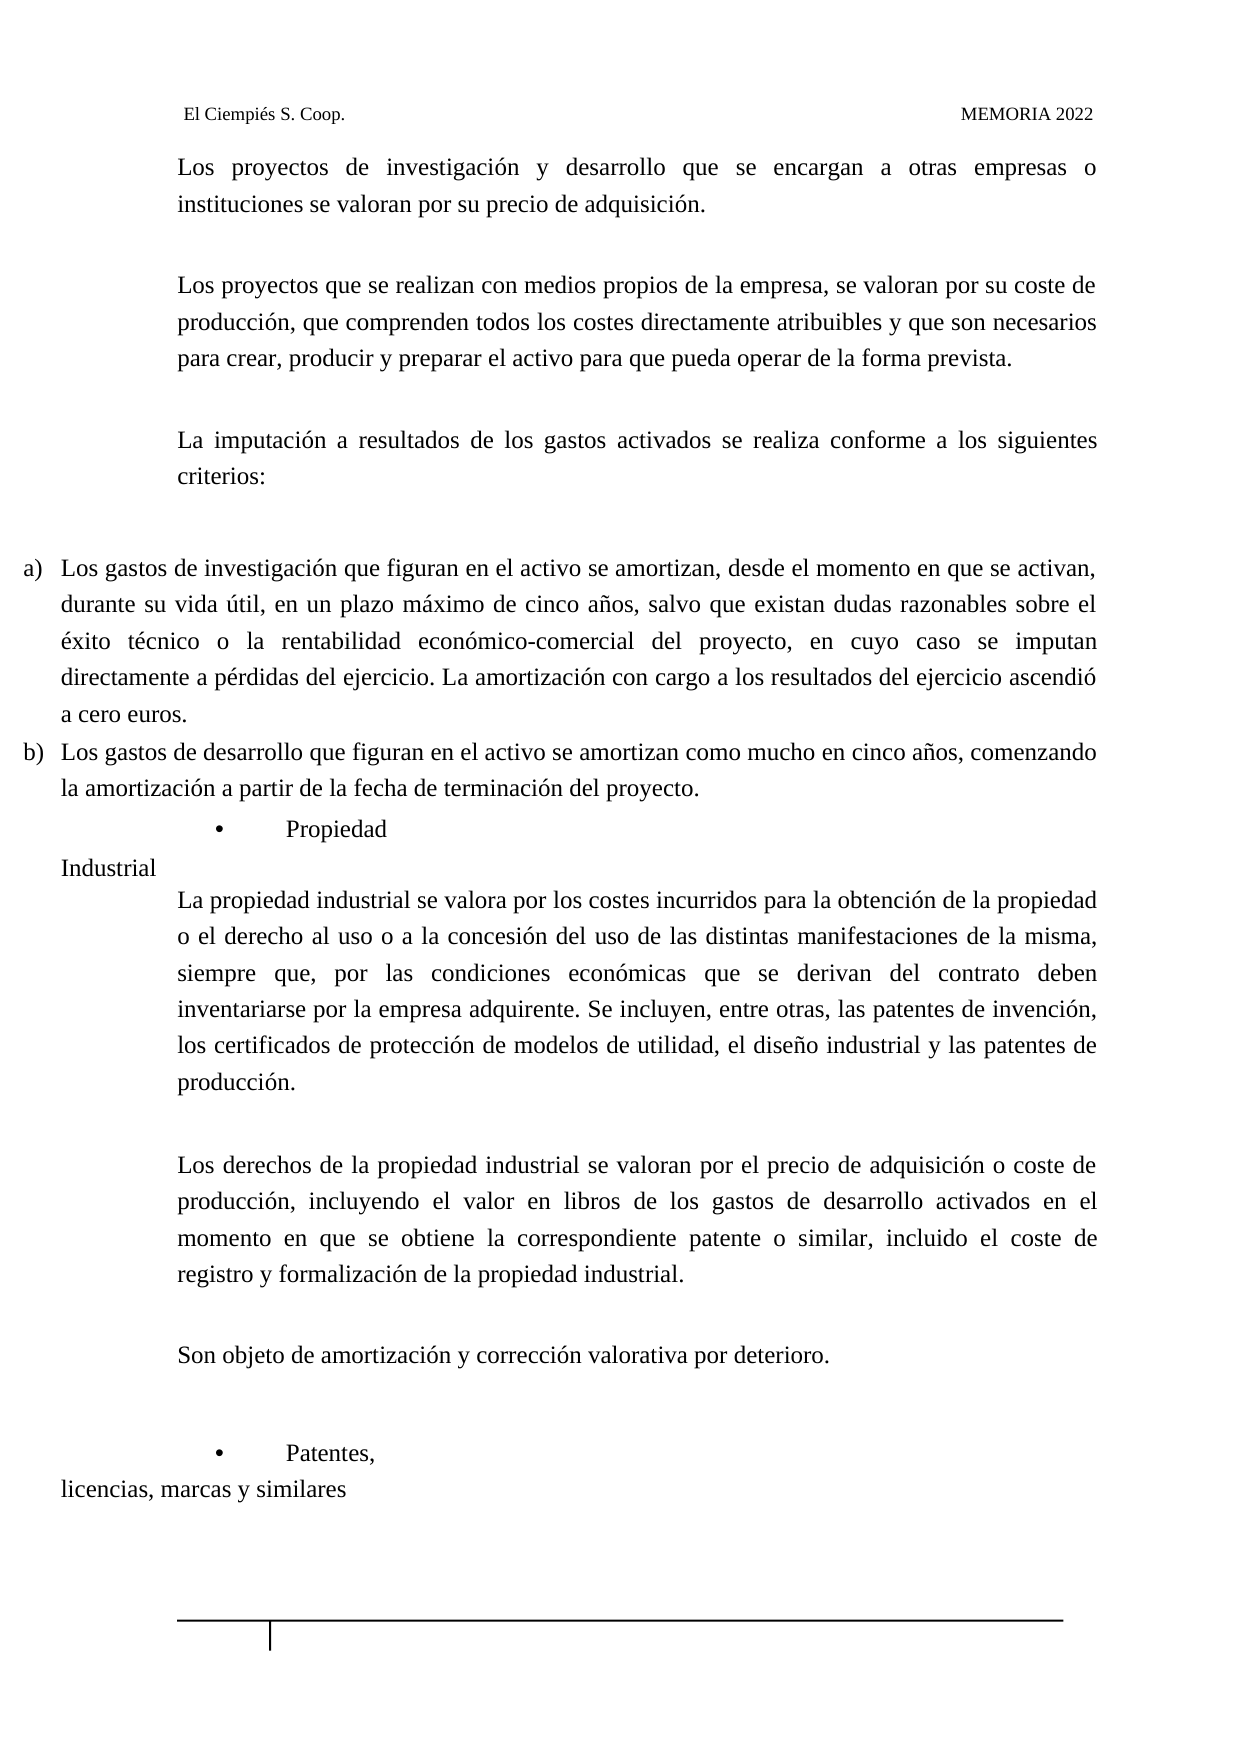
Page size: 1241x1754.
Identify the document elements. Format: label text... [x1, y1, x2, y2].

text Los derechos de la propiedad industrial se valoran por el precio de adquisición o coste de producción, incluyendo el valor en libros de los gastos de desarrollo activados en el momento en que se obtiene la correspondiente patente o similar, incluido el coste de registro y formalización de la propiedad industrial. [177, 1150, 1098, 1288]
text La imputación a resultados de los gastos activados se realiza conforme a los siguientes criterios: [177, 425, 1098, 490]
text La propiedad industrial se valora por los costes incurridos para la obtención de la propiedad o el derecho al uso o a la concesión del uso de las distintas manifestaciones de la misma, siempre que, por las condiciones económicas que se derivan del contrato deben inventariarse por la empresa adquirente. Se incluyen, entre otras, las patentes de invención, los certificados de protección de modelos de utilidad, el diseño industrial y las patentes de producción. [177, 885, 1098, 1096]
text Los proyectos de investigación y desarrollo que se encargan a otras empresas o instituciones se valoran por su precio de adquisición. [177, 152, 1098, 217]
text Son objeto de amortización y corrección valorativa por deterioro. [177, 1341, 1098, 1369]
list Los gastos de investigación que figuran en el activo se amortizan, desde el momento en que se activan, durante su vida útil, en un plazo máximo de cinco años, salvo que existan dudas razonables sobre el éxito técnico o la rentabilidad económico-comercial del proyecto, en cuyo caso se imputan directamente a pérdidas del ejercicio. La amortización con cargo a los resultados del ejercicio ascendió a cero euros. [23, 553, 1098, 727]
list Los gastos de desarrollo que figuran en el activo se amortizan como mucho en cinco años, comenzando la amortización a partir de la fecha de terminación del proyecto. [23, 737, 1098, 802]
list Patentes, licencias, marcas y similares [61, 1437, 469, 1503]
list Propiedad Industrial [61, 816, 469, 885]
text Los proyectos que se realizan con medios propios de la empresa, se valoran por su coste de producción, que comprenden todos los costes directamente atribuibles y que son necesarios para crear, producir y preparar el activo para que pueda operar de la forma prevista. [177, 270, 1098, 372]
